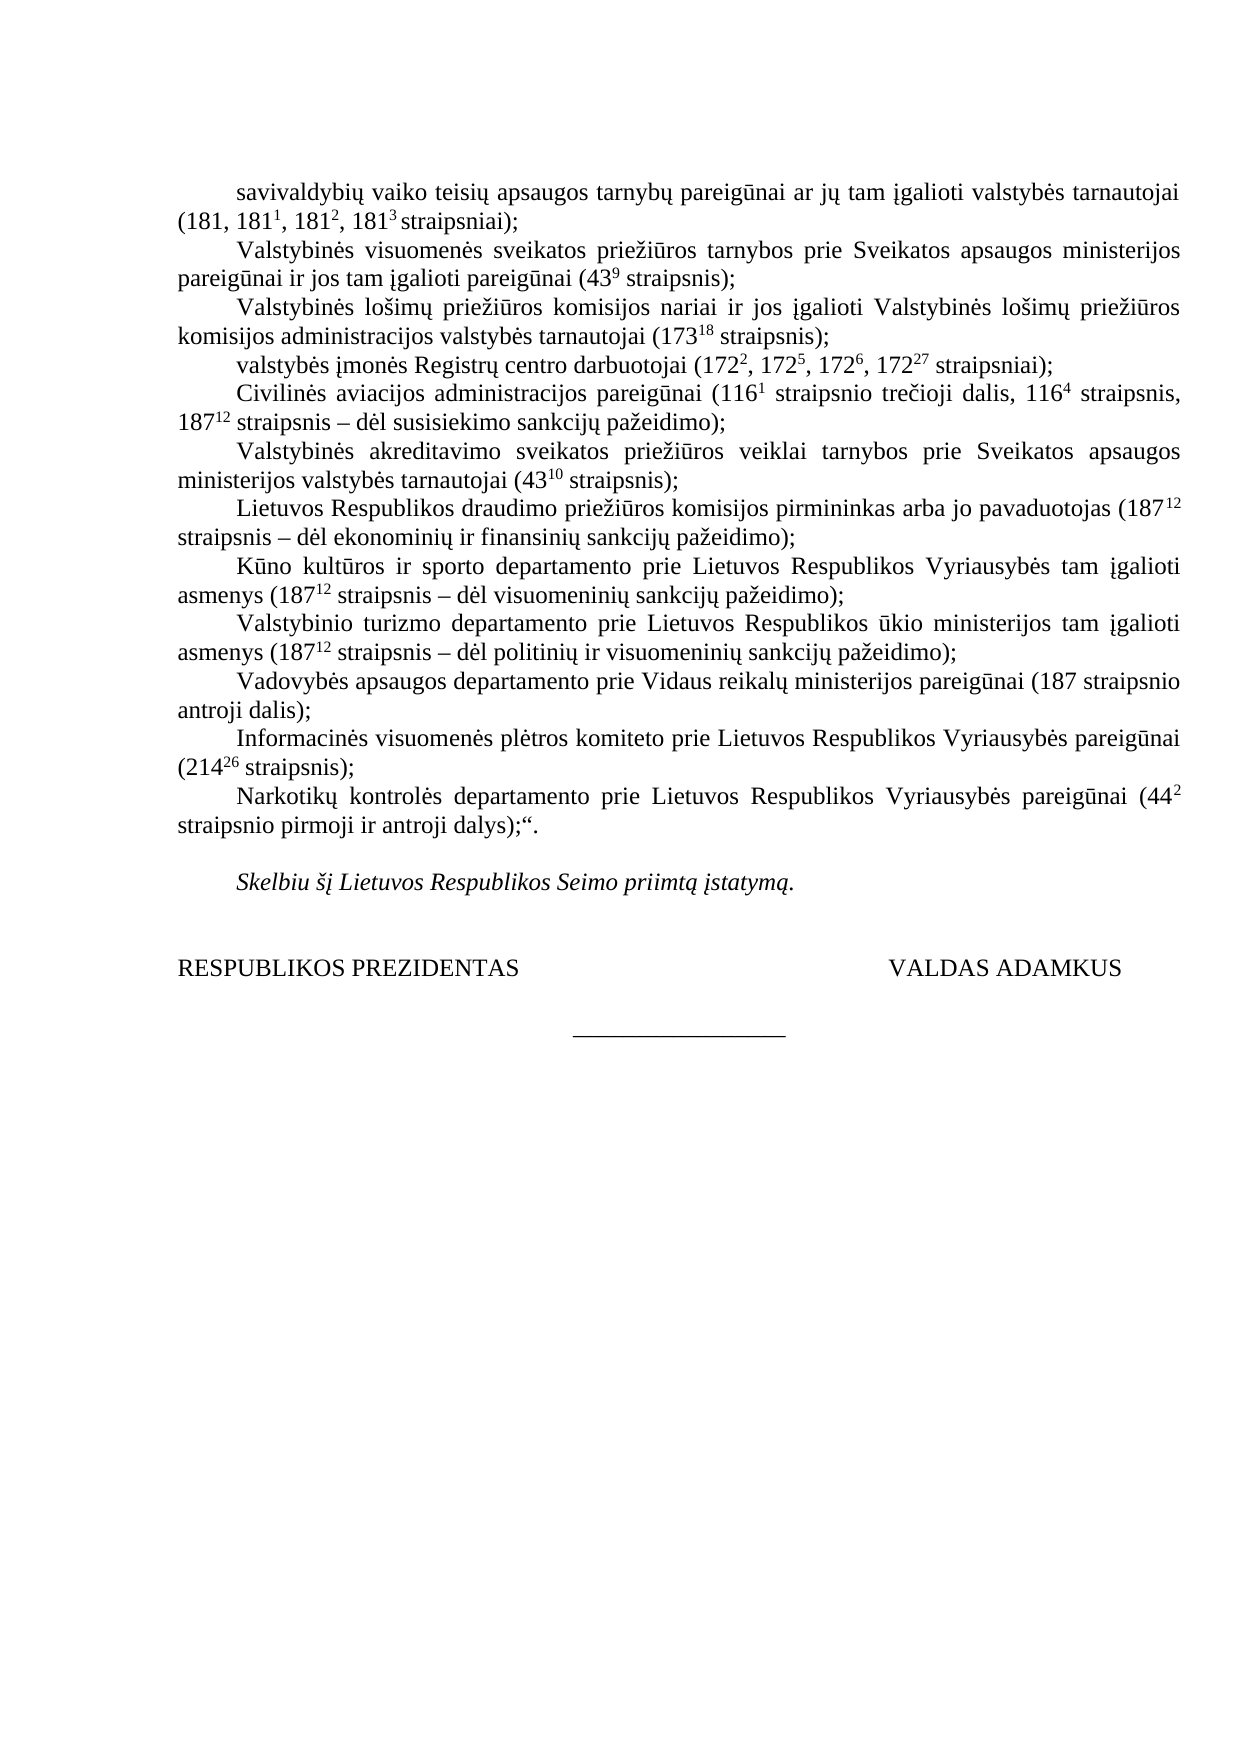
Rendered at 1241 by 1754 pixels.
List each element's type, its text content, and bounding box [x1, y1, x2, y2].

text Lietuvos Respublikos draudimo priežiūros komisijos pirmininkas arba jo pavaduotojas (18712 straipsnis – dėl ekonominių ir finansinių sankcijų pažeidimo); [177, 493, 1181, 551]
text Skelbiu šį Lietuvos Respublikos Seimo priimtą įstatymą. [177, 867, 1181, 896]
text Valstybinės visuomenės sveikatos priežiūros tarnybos prie Sveikatos apsaugos ministerijos pareigūnai ir jos tam įgalioti pareigūnai (439 straipsnis); [177, 235, 1181, 292]
text valstybės įmonės Registrų centro darbuotojai (1722, 1725, 1726, 17227 straipsniai); [177, 350, 1181, 378]
text savivaldybių vaiko teisių apsaugos tarnybų pareigūnai ar jų tam įgalioti valstybės tarnautojai (181, 1811, 1812, 1813 straipsniai); [177, 177, 1181, 235]
text Valstybinės lošimų priežiūros komisijos nariai ir jos įgalioti Valstybinės lošimų priežiūros komisijos administracijos valstybės tarnautojai (17318 straipsnis); [177, 292, 1181, 350]
text Valstybinės akreditavimo sveikatos priežiūros veiklai tarnybos prie Sveikatos apsaugos ministerijos valstybės tarnautojai (4310 straipsnis); [177, 436, 1181, 493]
text Narkotikų kontrolės departamento prie Lietuvos Respublikos Vyriausybės pareigūnai (442 straipsnio pirmoji ir antroji dalys);“. [177, 781, 1181, 838]
text Kūno kultūros ir sporto departamento prie Lietuvos Respublikos Vyriausybės tam įgalioti asmenys (18712 straipsnis – dėl visuomeninių sankcijų pažeidimo); [177, 551, 1181, 608]
text RESPUBLIKOS PREZIDENTAS VALDAS ADAMKUS [177, 953, 1181, 982]
text Vadovybės apsaugos departamento prie Vidaus reikalų ministerijos pareigūnai (187 straipsnio antroji dalis); [177, 666, 1181, 723]
text Valstybinio turizmo departamento prie Lietuvos Respublikos ūkio ministerijos tam įgalioti asmenys (18712 straipsnis – dėl politinių ir visuomeninių sankcijų pažeidimo); [177, 608, 1181, 666]
text _________________ [177, 1011, 1181, 1040]
text Informacinės visuomenės plėtros komiteto prie Lietuvos Respublikos Vyriausybės pareigūnai (21426 straipsnis); [177, 723, 1181, 781]
text Civilinės aviacijos administracijos pareigūnai (1161 straipsnio trečioji dalis, 1164 straipsnis, 18712 straipsnis – dėl susisiekimo sankcijų pažeidimo); [177, 378, 1181, 436]
